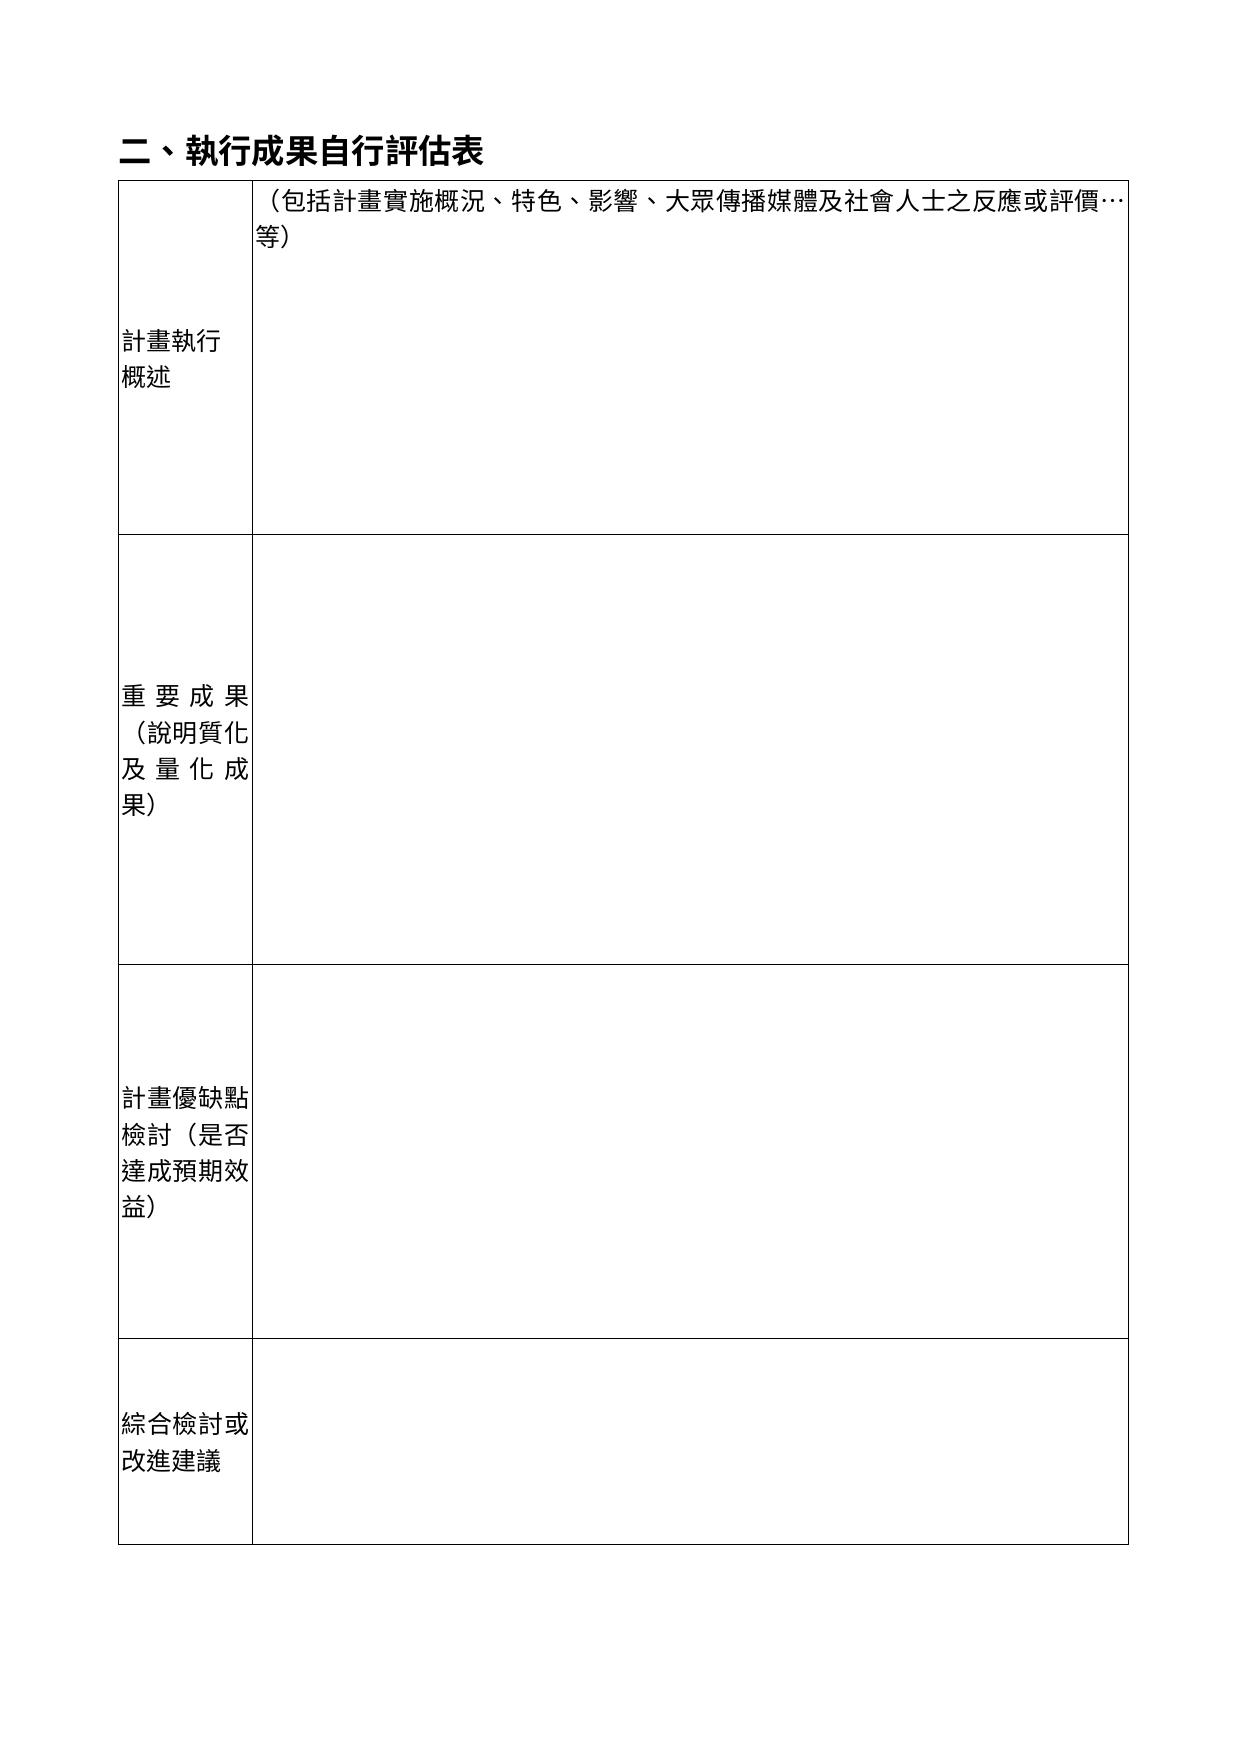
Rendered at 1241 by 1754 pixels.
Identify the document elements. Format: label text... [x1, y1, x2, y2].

table_cell 重要成果（說明質化及量化成果） [119, 535, 252, 964]
table_cell [253, 1339, 1128, 1544]
table_header （包括計畫實施概況、特色、影響、大眾傳播媒體及社會人士之反應或評價…等） [253, 181, 1128, 534]
table_cell [253, 965, 1128, 1338]
table_header 計畫執行 概述 [119, 181, 252, 534]
table_cell 綜合檢討或改進建議 [119, 1339, 252, 1544]
table_cell 計畫優缺點檢討（是否達成預期效益） [119, 965, 252, 1338]
text 二、執行成果自行評估表 [118, 117, 1122, 180]
table_cell [253, 535, 1128, 964]
